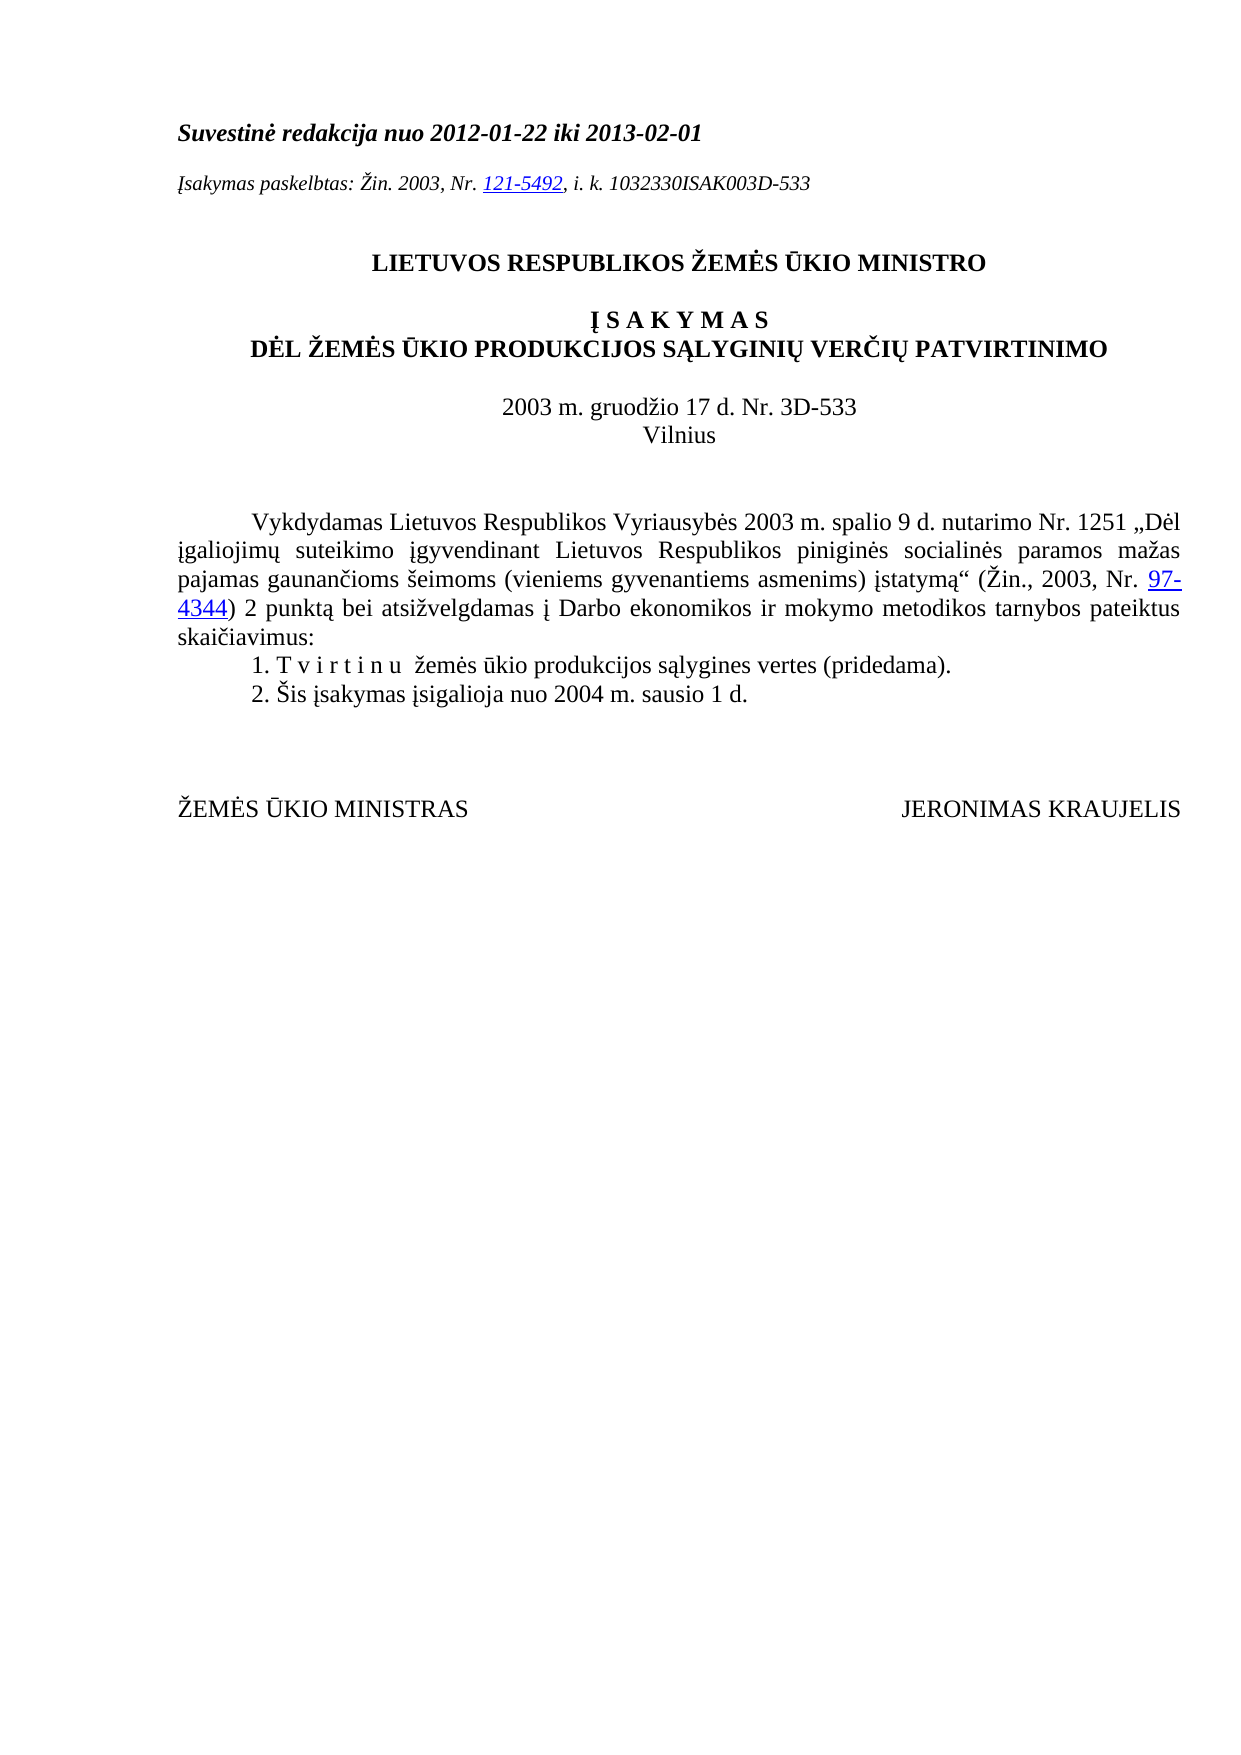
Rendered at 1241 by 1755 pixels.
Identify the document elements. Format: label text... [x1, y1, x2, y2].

text 2. Šis įsakymas įsigalioja nuo 2004 m. sausio 1 d. [177, 679, 1181, 708]
text 2003 m. gruodžio 17 d. Nr. 3D-533 [177, 392, 1181, 420]
text Suvestinė redakcija nuo 2012-01-22 iki 2013-02-01 [177, 118, 1181, 147]
text Vilnius [177, 420, 1181, 449]
text Vykdydamas Lietuvos Respublikos Vyriausybės 2003 m. spalio 9 d. nutarimo Nr. 1251 „Dėl įgaliojimų suteikimo įgyvendinant Lietuvos Respublikos piniginės socialinės paramos mažas pajamas gaunančioms šeimoms (vieniems gyvenantiems asmenims) įstatymą“ (Žin., 2003, Nr. 97-4344) 2 punktą bei atsižvelgdamas į Darbo ekonomikos ir mokymo metodikos tarnybos pateiktus skaičiavimus: [177, 507, 1181, 650]
text 1. Tvirtinu žemės ūkio produkcijos sąlygines vertes (pridedama). [177, 650, 1181, 679]
text Į S A K Y M A S [177, 305, 1181, 334]
text Įsakymas paskelbtas: Žin. 2003, Nr. 121-5492, i. k. 1032330ISAK003D-533 [177, 171, 1181, 195]
text DĖL ŽEMĖS ŪKIO PRODUKCIJOS SĄLYGINIŲ VERČIŲ PATVIRTINIMO [177, 334, 1181, 363]
text LIETUVOS RESPUBLIKOS ŽEMĖS ŪKIO MINISTRO [177, 248, 1181, 277]
text ŽEMĖS ŪKIO Ministras Jeronimas Kraujelis [177, 794, 1181, 823]
